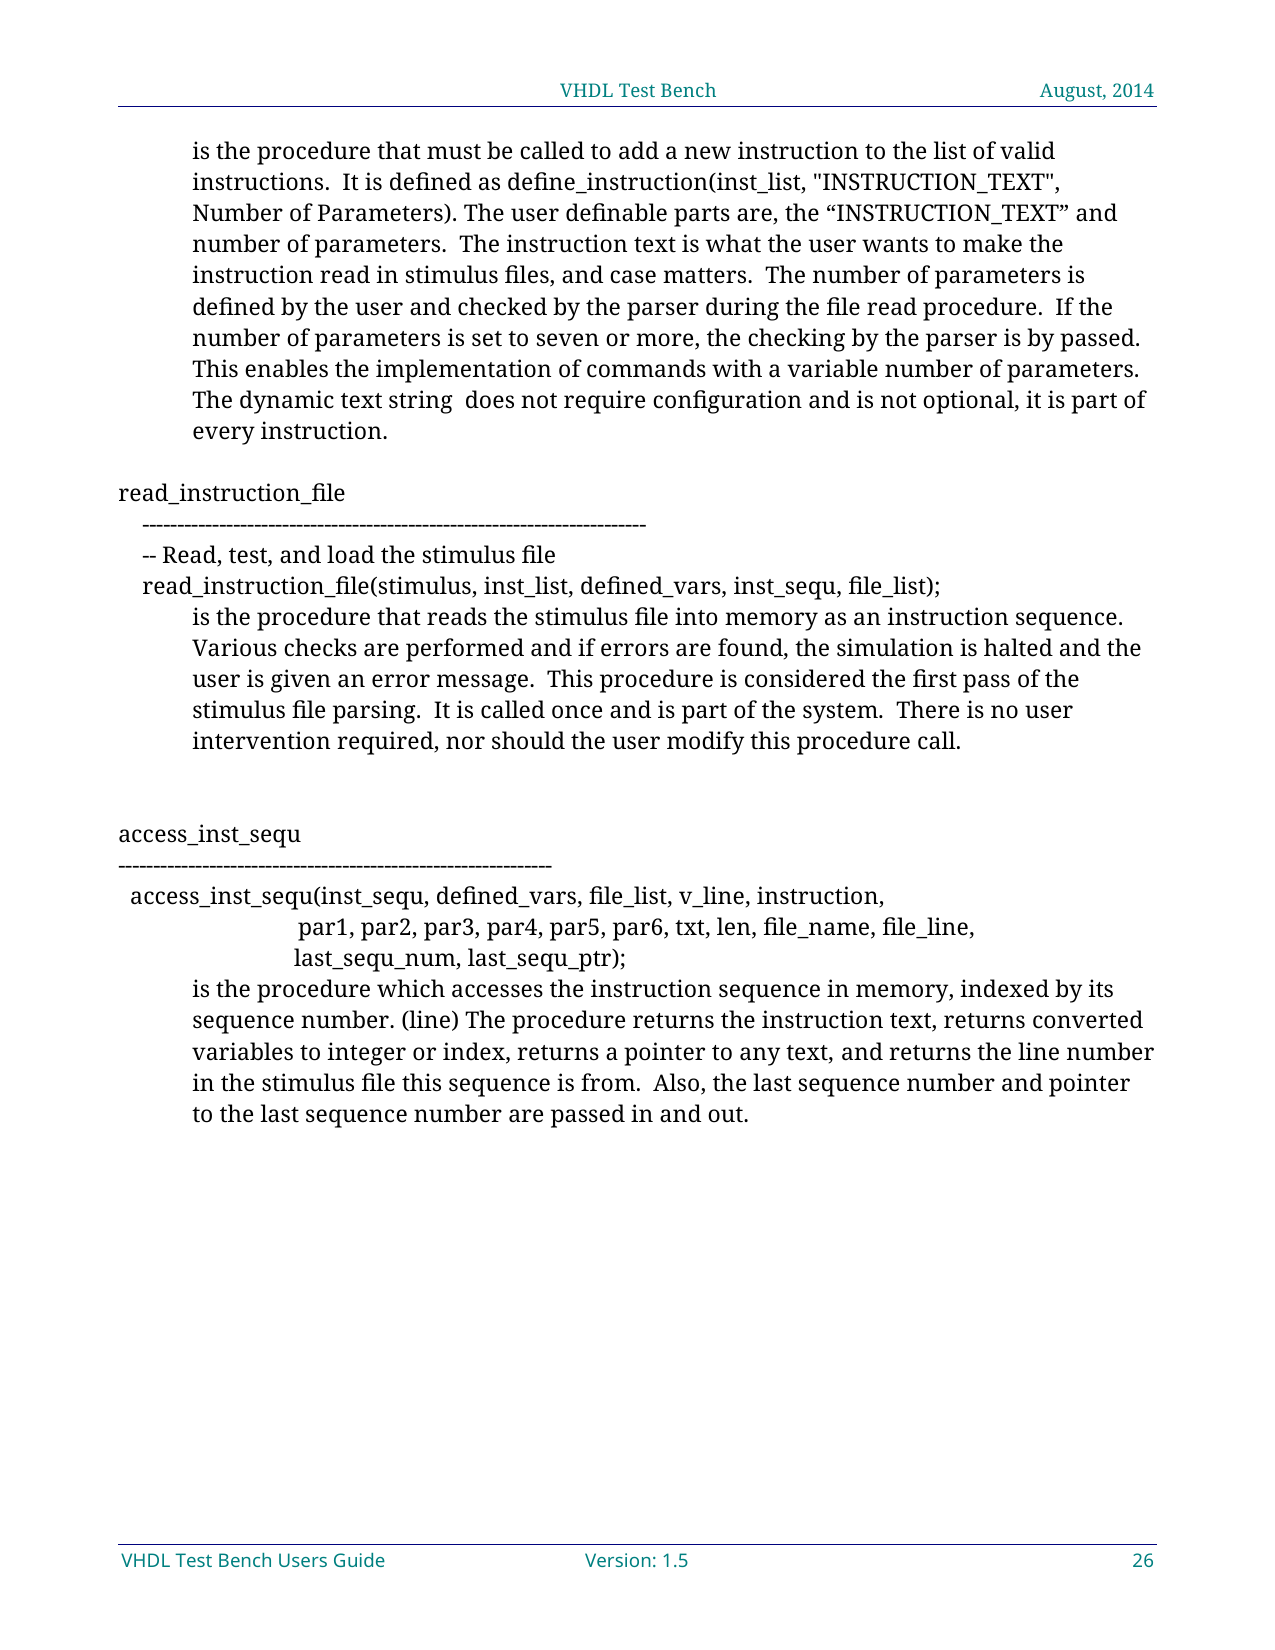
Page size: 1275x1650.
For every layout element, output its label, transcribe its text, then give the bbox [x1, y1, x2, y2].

text access_inst_sequ(inst_sequ, defined_vars, file_list, v_line, instruction, [118, 880, 1157, 911]
text par1, par2, par3, par4, par5, par6, txt, len, file_name, file_line, [118, 911, 1157, 942]
text is the procedure that must be called to add a new instruction to the list of valid instructions. It is defined as define_instruction(inst_list, "INSTRUCTION_TEXT", Number of Parameters). The user definable parts are, the “INSTRUCTION_TEXT” and number of parameters. The instruction text is what the user wants to make the instruction read in stimulus files, and case matters. The number of parameters is defined by the user and checked by the parser during the file read procedure. If the number of parameters is set to seven or more, the checking by the parser is by passed. This enables the implementation of commands with a variable number of parameters. The dynamic text string does not require configuration and is not optional, it is part of every instruction. [192, 135, 1157, 446]
text read_instruction_file [118, 477, 1157, 508]
text -------------------------------------------------------------- [118, 849, 1157, 880]
text ------------------------------------------------------------------------ [118, 508, 1157, 539]
text is the procedure which accesses the instruction sequence in memory, indexed by its sequence number. (line) The procedure returns the instruction text, returns converted variables to integer or index, returns a pointer to any text, and returns the line number in the stimulus file this sequence is from. Also, the last sequence number and pointer to the last sequence number are passed in and out. [192, 973, 1157, 1129]
text -- Read, test, and load the stimulus file [118, 539, 1157, 570]
text read_instruction_file(stimulus, inst_list, defined_vars, inst_sequ, file_list); [118, 570, 1157, 601]
text access_inst_sequ [118, 818, 1157, 849]
text last_sequ_num, last_sequ_ptr); [118, 942, 1157, 973]
text is the procedure that reads the stimulus file into memory as an instruction sequence. Various checks are performed and if errors are found, the simulation is halted and the user is given an error message. This procedure is considered the first pass of the stimulus file parsing. It is called once and is part of the system. There is no user intervention required, nor should the user modify this procedure call. [192, 601, 1157, 756]
